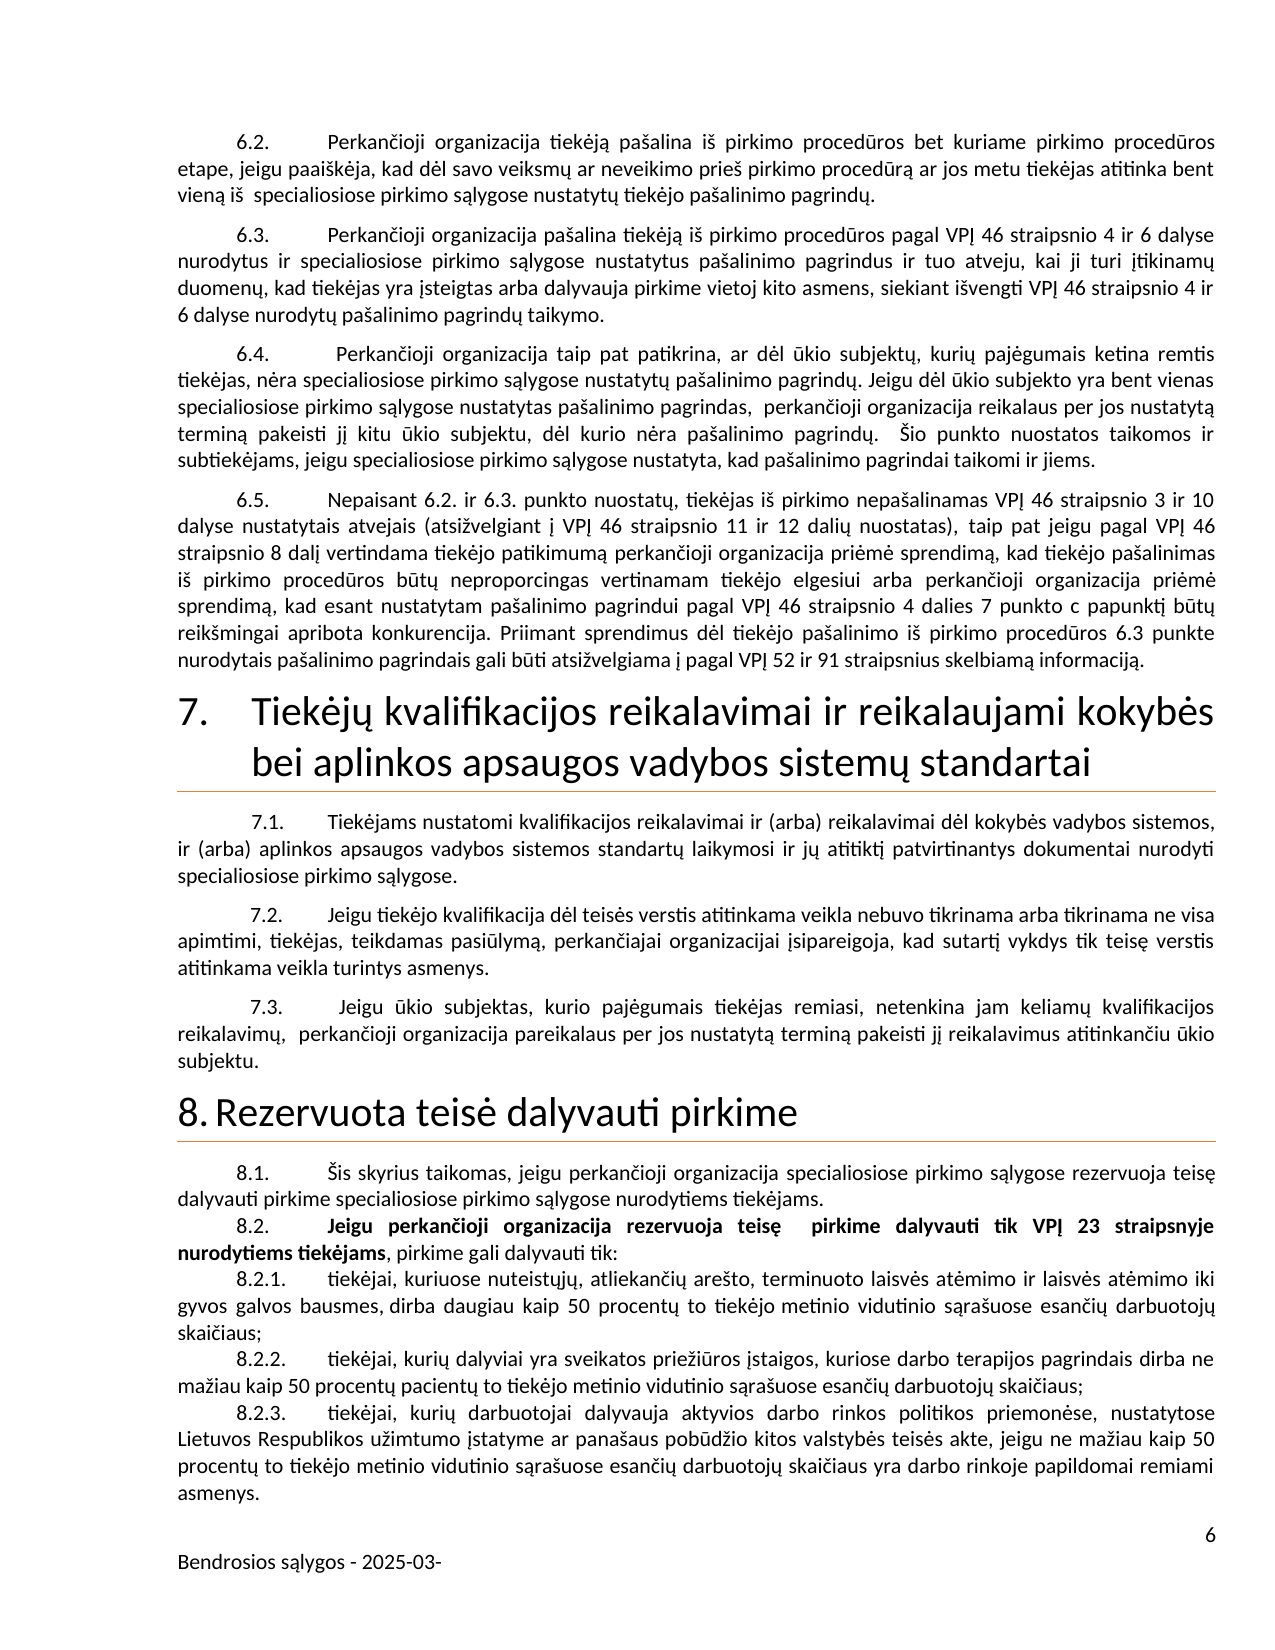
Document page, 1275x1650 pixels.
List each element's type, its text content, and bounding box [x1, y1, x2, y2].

list tiekėjai, kuriuose nuteistųjų, atliekančių arešto, terminuoto laisvės atėmimo ir laisvės atėmimo iki gyvos galvos bausmes, dirba daugiau kaip 50 procentų to tiekėjo metinio vidutinio sąrašuose esančių darbuotojų skaičiaus; [177, 1265, 1216, 1345]
subtitle Rezervuota teisė dalyvauti pirkime [177, 1086, 1216, 1141]
subtitle Tiekėjų kvalifikacijos reikalavimai ir reikalaujami kokybės bei aplinkos apsaugos vadybos sistemų standartai [177, 685, 1216, 791]
list Perkančioji organizacija tiekėją pašalina iš pirkimo procedūros bet kuriame pirkimo procedūros etape, jeigu paaiškėja, kad dėl savo veiksmų ar neveikimo prieš pirkimo procedūrą ar jos metu tiekėjas atitinka bent vieną iš specialiosiose pirkimo sąlygose nustatytų tiekėjo pašalinimo pagrindų. [177, 128, 1216, 208]
list Šis skyrius taikomas, jeigu perkančioji organizacija specialiosiose pirkimo sąlygose rezervuoja teisę dalyvauti pirkime specialiosiose pirkimo sąlygose nurodytiems tiekėjams. [177, 1159, 1216, 1212]
list tiekėjai, kurių dalyviai yra sveikatos priežiūros įstaigos, kuriose darbo terapijos pagrindais dirba ne mažiau kaip 50 procentų pacientų to tiekėjo metinio vidutinio sąrašuose esančių darbuotojų skaičiaus; [177, 1345, 1216, 1399]
list tiekėjai, kurių darbuotojai dalyvauja aktyvios darbo rinkos politikos priemonėse, nustatytose Lietuvos Respublikos užimtumo įstatyme ar panašaus pobūdžio kitos valstybės teisės akte, jeigu ne mažiau kaip 50 procentų to tiekėjo metinio vidutinio sąrašuose esančių darbuotojų skaičiaus yra darbo rinkoje papildomai remiami asmenys. [177, 1399, 1216, 1505]
list Perkančioji organizacija pašalina tiekėją iš pirkimo procedūros pagal VPĮ 46 straipsnio 4 ir 6 dalyse nurodytus ir specialiosiose pirkimo sąlygose nustatytus pašalinimo pagrindus ir tuo atveju, kai ji turi įtikinamų duomenų, kad tiekėjas yra įsteigtas arba dalyvauja pirkime vietoj kito asmens, siekiant išvengti VPĮ 46 straipsnio 4 ir 6 dalyse nurodytų pašalinimo pagrindų taikymo. [177, 221, 1216, 327]
list Nepaisant 6.2. ir 6.3. punkto nuostatų, tiekėjas iš pirkimo nepašalinamas VPĮ 46 straipsnio 3 ir 10 dalyse nustatytais atvejais (atsižvelgiant į VPĮ 46 straipsnio 11 ir 12 dalių nuostatas), taip pat jeigu pagal VPĮ 46 straipsnio 8 dalį vertindama tiekėjo patikimumą perkančioji organizacija priėmė sprendimą, kad tiekėjo pašalinimas iš pirkimo procedūros būtų neproporcingas vertinamam tiekėjo elgesiui arba perkančioji organizacija priėmė sprendimą, kad esant nustatytam pašalinimo pagrindui pagal VPĮ 46 straipsnio 4 dalies 7 punkto c papunktį būtų reikšmingai apribota konkurencija. Priimant sprendimus dėl tiekėjo pašalinimo iš pirkimo procedūros 6.3 punkte nurodytais pašalinimo pagrindais gali būti atsižvelgiama į pagal VPĮ 52 ir 91 straipsnius skelbiamą informaciją. [177, 486, 1216, 672]
list Jeigu ūkio subjektas, kurio pajėgumais tiekėjas remiasi, netenkina jam keliamų kvalifikacijos reikalavimų, perkančioji organizacija pareikalaus per jos nustatytą terminą pakeisti jį reikalavimus atitinkančiu ūkio subjektu. [177, 993, 1216, 1073]
list Jeigu perkančioji organizacija rezervuoja teisę pirkime dalyvauti tik VPĮ 23 straipsnyje nurodytiems tiekėjams, pirkime gali dalyvauti tik: [177, 1212, 1216, 1265]
list Perkančioji organizacija taip pat patikrina, ar dėl ūkio subjektų, kurių pajėgumais ketina remtis tiekėjas, nėra specialiosiose pirkimo sąlygose nustatytų pašalinimo pagrindų. Jeigu dėl ūkio subjekto yra bent vienas specialiosiose pirkimo sąlygose nustatytas pašalinimo pagrindas, perkančioji organizacija reikalaus per jos nustatytą terminą pakeisti jį kitu ūkio subjektu, dėl kurio nėra pašalinimo pagrindų. Šio punkto nuostatos taikomos ir subtiekėjams, jeigu specialiosiose pirkimo sąlygose nustatyta, kad pašalinimo pagrindai taikomi ir jiems. [177, 340, 1216, 473]
list Tiekėjams nustatomi kvalifikacijos reikalavimai ir (arba) reikalavimai dėl kokybės vadybos sistemos, ir (arba) aplinkos apsaugos vadybos sistemos standartų laikymosi ir jų atitiktį patvirtinantys dokumentai nurodyti specialiosiose pirkimo sąlygose. [177, 808, 1216, 888]
list Jeigu tiekėjo kvalifikacija dėl teisės verstis atitinkama veikla nebuvo tikrinama arba tikrinama ne visa apimtimi, tiekėjas, teikdamas pasiūlymą, perkančiajai organizacijai įsipareigoja, kad sutartį vykdys tik teisę verstis atitinkama veikla turintys asmenys. [177, 901, 1216, 981]
